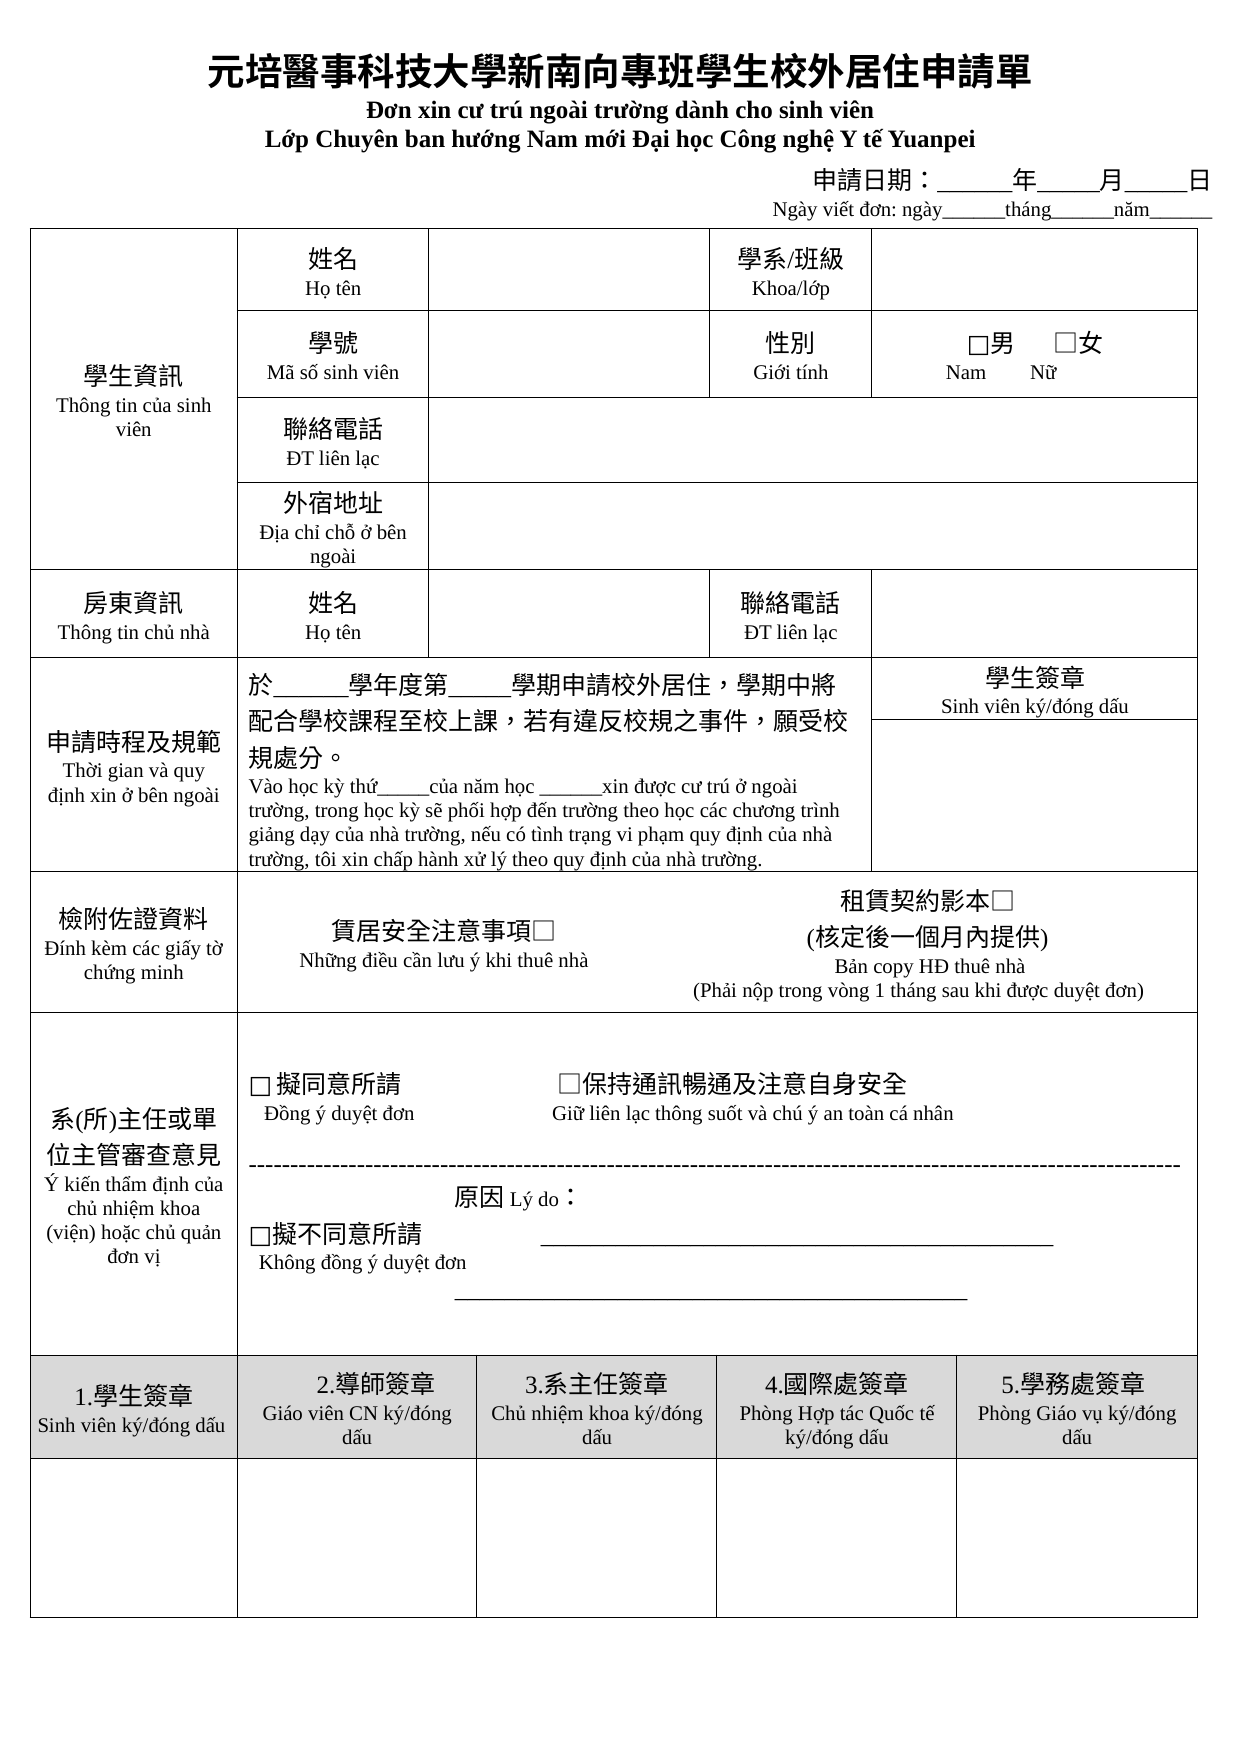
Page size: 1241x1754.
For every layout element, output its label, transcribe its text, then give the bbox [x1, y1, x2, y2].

table_cell 姓名 Họ tên [238, 570, 428, 657]
text Ngày viết đơn: ngày______tháng______năm______ [75, 197, 1212, 221]
table_header 學生資訊 Thông tin của sinh viên [31, 229, 237, 569]
text 申請日期：______年_____月_____日 [75, 160, 1212, 197]
table_cell [872, 720, 1197, 871]
table_cell [429, 311, 709, 397]
table_cell 聯絡電話 ĐT liên lạc [710, 570, 871, 657]
table_cell [957, 1459, 1197, 1617]
table_cell [238, 1459, 476, 1617]
table_cell 賃居安全注意事項□ Những điều cần lưu ý khi thuê nhà [238, 872, 650, 1012]
table_cell 租賃契約影本□ (核定後一個月內提供) Bản copy HĐ thuê nhà (Phải nộp trong vòng 1 tháng sau khi được duyệt đơn) [650, 872, 1197, 1012]
table_cell 5.學務處簽章 Phòng Giáo vụ ký/đóng dấu [957, 1356, 1197, 1458]
table_cell 3.系主任簽章 Chủ nhiệm khoa ký/đóng dấu [477, 1356, 716, 1458]
table_cell 2.導師簽章 Giáo viên CN ký/đóng dấu [238, 1356, 476, 1458]
table_cell [429, 570, 709, 657]
table_cell 4.國際處簽章 Phòng Hợp tác Quốc tế ký/đóng dấu [717, 1356, 956, 1458]
table_cell 房東資訊 Thông tin chủ nhà [31, 570, 237, 657]
table_cell 聯絡電話 ĐT liên lạc [238, 398, 428, 482]
table_cell 申請時程及規範 Thời gian và quy định xin ở bên ngoài [31, 658, 237, 871]
table_cell 1.學生簽章 Sinh viên ký/đóng dấu [31, 1356, 237, 1458]
table_cell [31, 1459, 237, 1617]
table_header [872, 229, 1197, 309]
table_header 姓名 Họ tên [238, 229, 428, 309]
table_cell [429, 398, 1197, 482]
table_cell [717, 1459, 956, 1617]
table_cell 系(所)主任或單位主管審查意見 Ý kiến thẩm định của chủ nhiệm khoa (viện) hoặc chủ quản đơn vị [31, 1013, 237, 1354]
table_cell □男 □女 Nam Nữ [872, 311, 1197, 397]
table_cell 外宿地址 Địa chỉ chỗ ở bên ngoài [238, 483, 428, 569]
table_cell 擬同意所請 □保持通訊暢通及注意自身安全 Đồng ý duyệt đơn Giữ liên lạc thông suốt và chú ý an toàn cá nhân ---------------------------------------------------------------------------------------------------------------- 原因Lý do： □擬不同意所請 _________________________________________ Không đồng ý duyệt đơn _________________________________________ [238, 1013, 1197, 1354]
table_cell 於______學年度第_____學期申請校外居住，學期中將配合學校課程至校上課，若有違反校規之事件，願受校規處分。 Vào học kỳ thứ_____của năm học ______xin được cư trú ở ngoài trường, trong học kỳ sẽ phối hợp đến trường theo học các chương trình giảng dạy của nhà trường, nếu có tình trạng vi phạm quy định của nhà trường, tôi xin chấp hành xử lý theo quy định của nhà trường. [238, 658, 871, 871]
table_cell 性別 Giới tính [710, 311, 871, 397]
table_header 學系/班級 Khoa/lớp [710, 229, 871, 309]
table_cell [477, 1459, 716, 1617]
table_header [429, 229, 709, 309]
table_cell [872, 570, 1197, 657]
table_cell [429, 483, 1197, 569]
table_cell 學生簽章 Sinh viên ký/đóng dấu [872, 658, 1197, 718]
table_cell 檢附佐證資料 Đính kèm các giấy tờ chứng minh [31, 872, 237, 1012]
table_cell 學號 Mã số sinh viên [238, 311, 428, 397]
